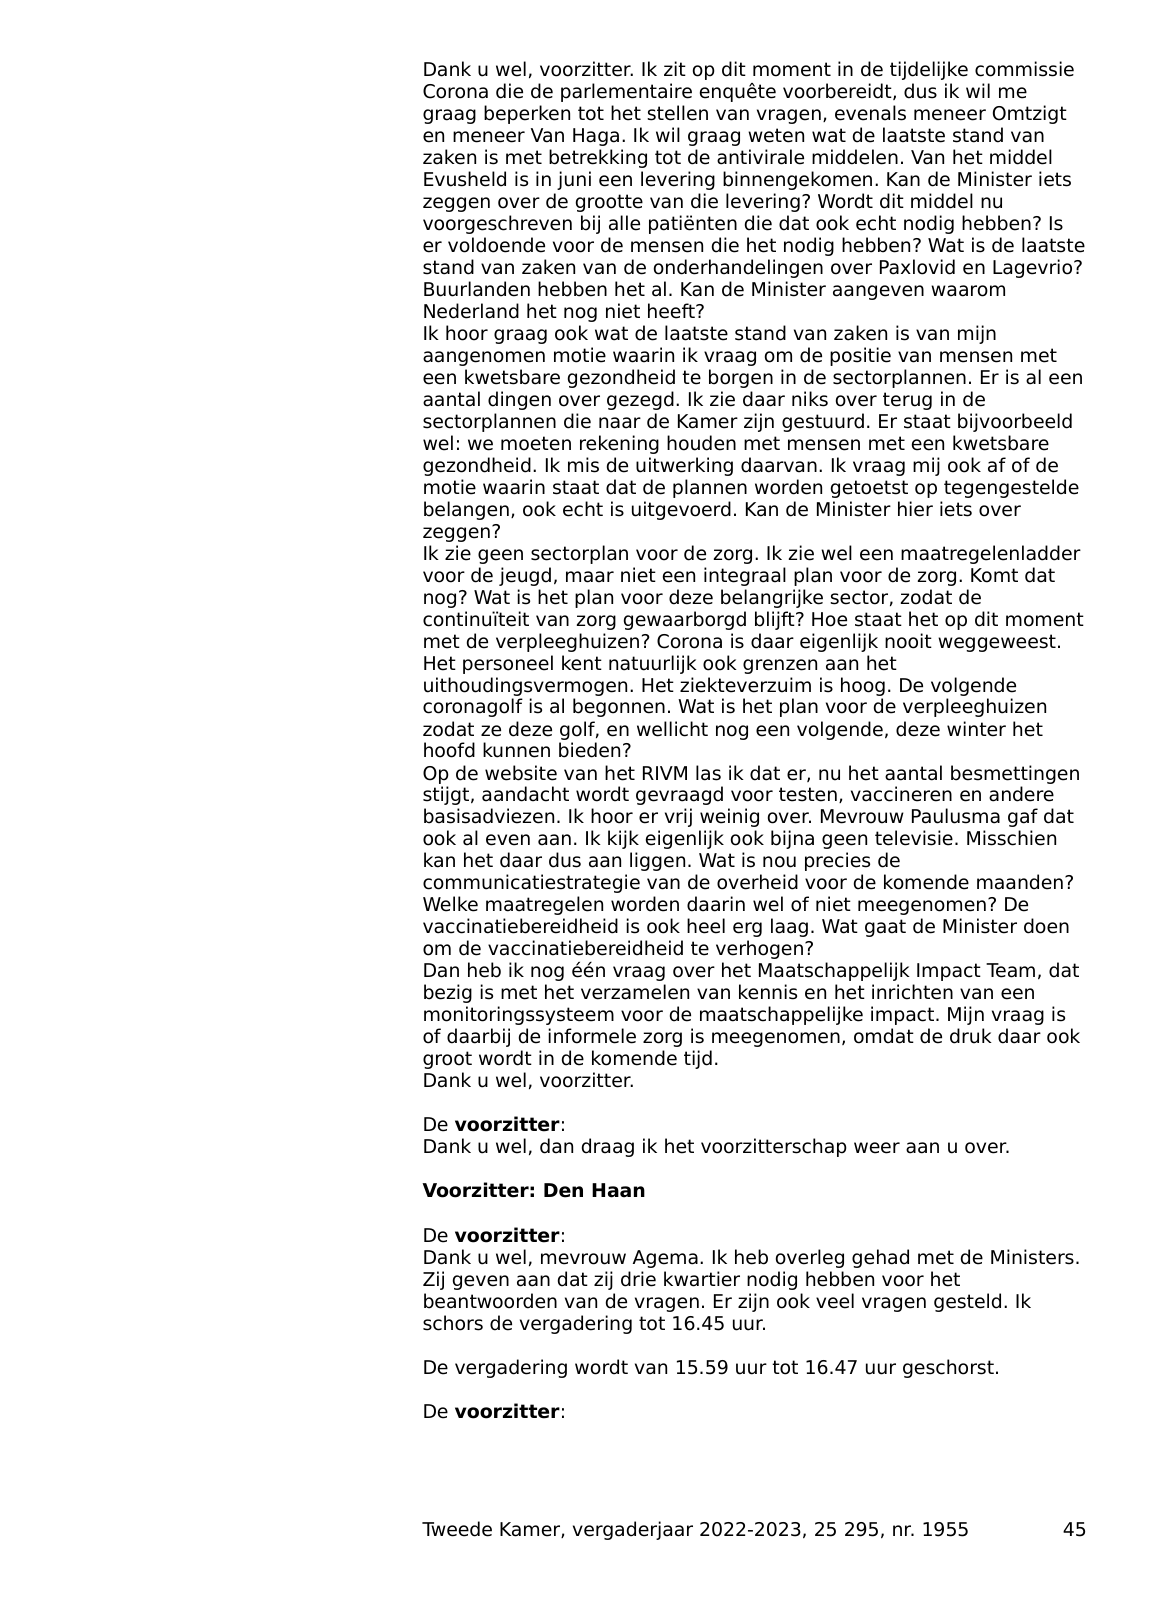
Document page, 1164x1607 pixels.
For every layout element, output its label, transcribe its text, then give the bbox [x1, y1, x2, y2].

text De voorzitter: [422, 1224, 1087, 1247]
text Op de website van het RIVM las ik dat er, nu het aantal besmettingen stijgt, aandacht wordt gevraagd voor testen, vaccineren en andere basisadviezen. Ik hoor er vrij weinig over. Mevrouw Paulusma gaf dat ook al even aan. Ik kijk eigenlijk ook bijna geen televisie. Misschien kan het daar dus aan liggen. Wat is nou precies de communicatiestrategie van de overheid voor de komende maanden? Welke maatregelen worden daarin wel of niet meegenomen? De vaccinatiebereidheid is ook heel erg laag. Wat gaat de Minister doen om de vaccinatiebereidheid te verhogen? [422, 762, 1087, 960]
text Dan heb ik nog één vraag over het Maatschappelijk Impact Team, dat bezig is met het verzamelen van kennis en het inrichten van een monitoringssysteem voor de maatschappelijke impact. Mijn vraag is of daarbij de informele zorg is meegenomen, omdat de druk daar ook groot wordt in de komende tijd. [422, 960, 1087, 1070]
text Dank u wel, voorzitter. [422, 1070, 1087, 1092]
text De voorzitter: [422, 1401, 1087, 1423]
text De voorzitter: [422, 1114, 1087, 1136]
subtitle Voorzitter: Den Haan [422, 1180, 1087, 1202]
text Ik zie geen sectorplan voor de zorg. Ik zie wel een maatregelenladder voor de jeugd, maar niet een integraal plan voor de zorg. Komt dat nog? Wat is het plan voor deze belangrijke sector, zodat de continuïteit van zorg gewaarborgd blijft? Hoe staat het op dit moment met de verpleeghuizen? Corona is daar eigenlijk nooit weggeweest. Het personeel kent natuurlijk ook grenzen aan het uithoudingsvermogen. Het ziekteverzuim is hoog. De volgende coronagolf is al begonnen. Wat is het plan voor de verpleeghuizen zodat ze deze golf, en wellicht nog een volgende, deze winter het hoofd kunnen bieden? [422, 543, 1087, 762]
text Ik hoor graag ook wat de laatste stand van zaken is van mijn aangenomen motie waarin ik vraag om de positie van mensen met een kwetsbare gezondheid te borgen in de sectorplannen. Er is al een aantal dingen over gezegd. Ik zie daar niks over terug in de sectorplannen die naar de Kamer zijn gestuurd. Er staat bijvoorbeeld wel: we moeten rekening houden met mensen met een kwetsbare gezondheid. Ik mis de uitwerking daarvan. Ik vraag mij ook af of de motie waarin staat dat de plannen worden getoetst op tegengestelde belangen, ook echt is uitgevoerd. Kan de Minister hier iets over zeggen? [422, 323, 1087, 543]
text Dank u wel, voorzitter. Ik zit op dit moment in de tijdelijke commissie Corona die de parlementaire enquête voorbereidt, dus ik wil me graag beperken tot het stellen van vragen, evenals meneer Omtzigt en meneer Van Haga. Ik wil graag weten wat de laatste stand van zaken is met betrekking tot de antivirale middelen. Van het middel Evusheld is in juni een levering binnengekomen. Kan de Minister iets zeggen over de grootte van die levering? Wordt dit middel nu voorgeschreven bij alle patiënten die dat ook echt nodig hebben? Is er voldoende voor de mensen die het nodig hebben? Wat is de laatste stand van zaken van de onderhandelingen over Paxlovid en Lagevrio? Buurlanden hebben het al. Kan de Minister aangeven waarom Nederland het nog niet heeft? [422, 59, 1087, 323]
text Dank u wel, mevrouw Agema. Ik heb overleg gehad met de Ministers. Zij geven aan dat zij drie kwartier nodig hebben voor het beantwoorden van de vragen. Er zijn ook veel vragen gesteld. Ik schors de vergadering tot 16.45 uur. [422, 1247, 1087, 1334]
text De vergadering wordt van 15.59 uur tot 16.47 uur geschorst. [422, 1357, 1087, 1379]
text Dank u wel, dan draag ik het voorzitterschap weer aan u over. [422, 1136, 1087, 1158]
